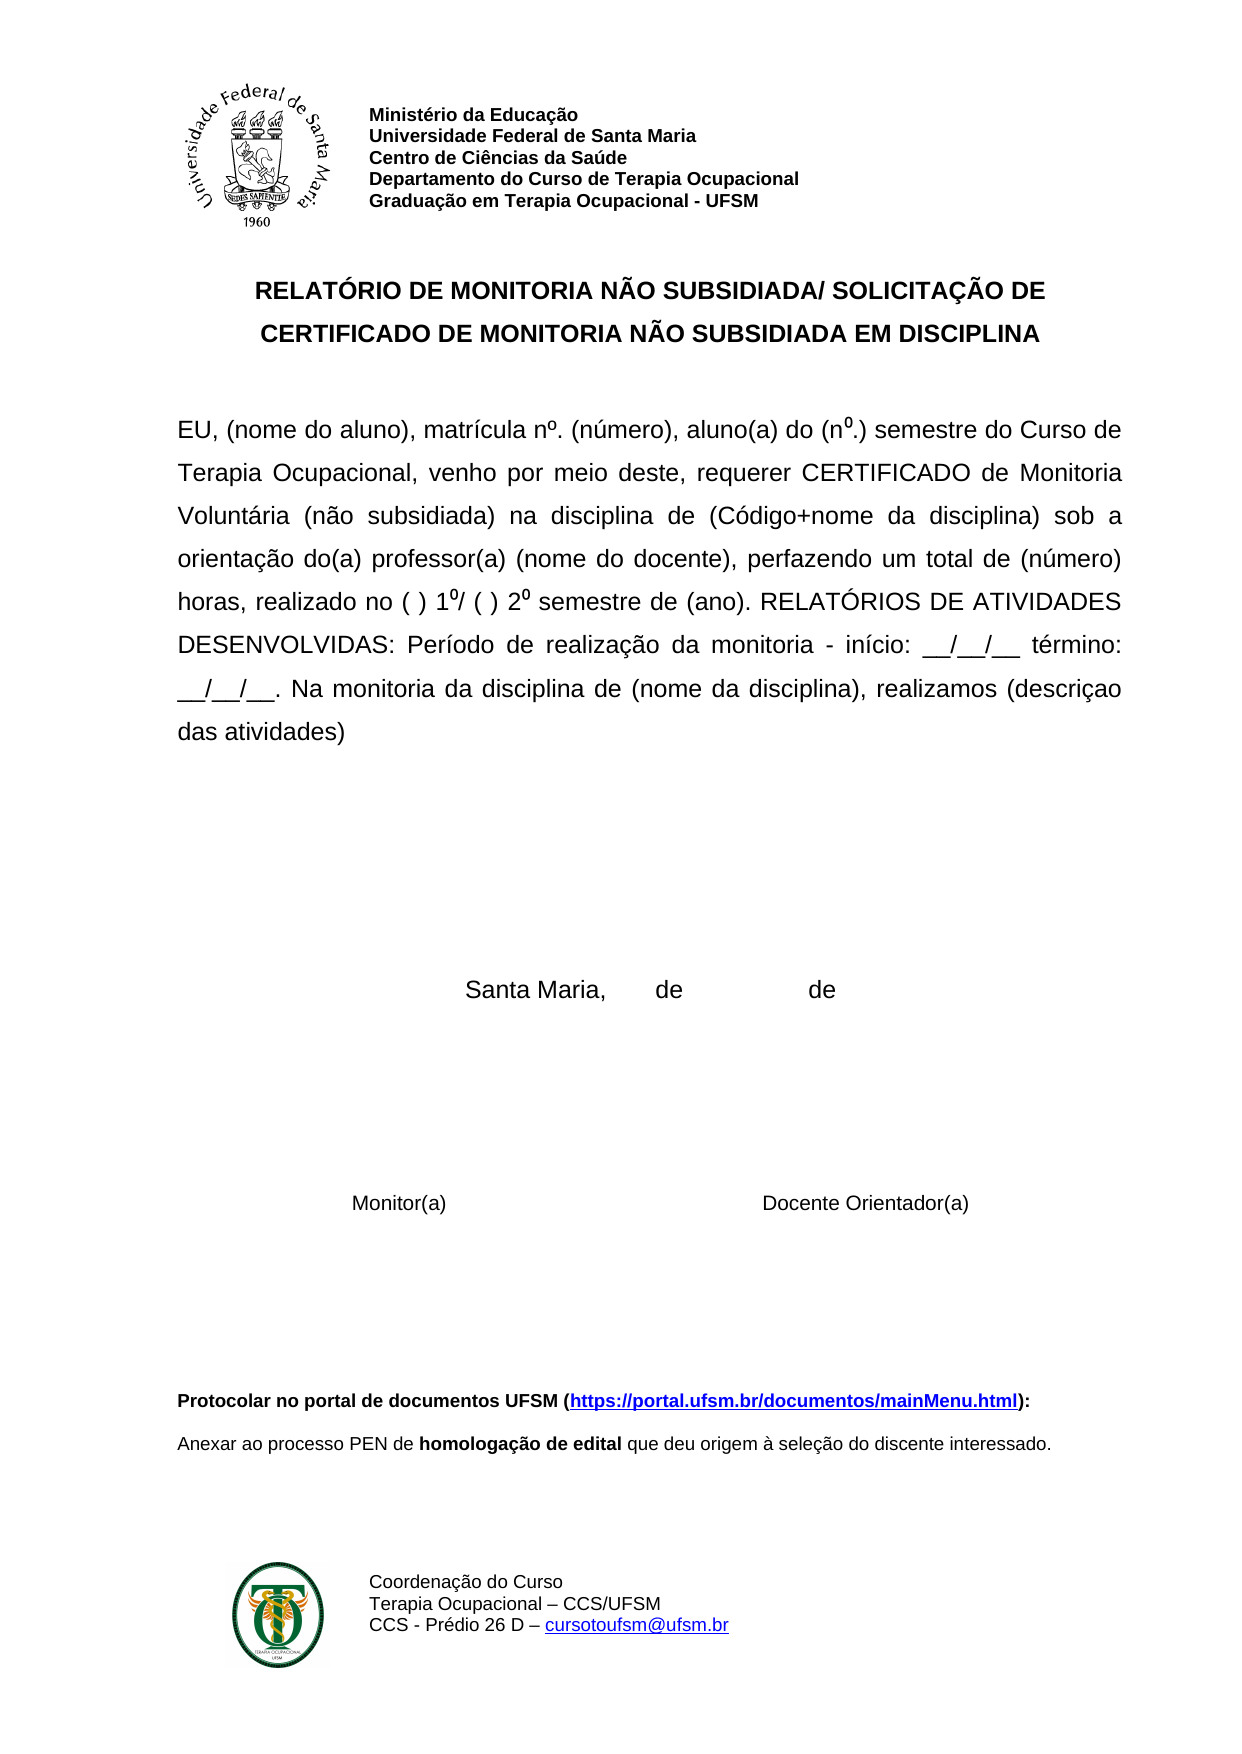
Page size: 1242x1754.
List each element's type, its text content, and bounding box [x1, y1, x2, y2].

picture [225, 1562, 331, 1668]
text Anexar ao processo PEN de homologação de edital que deu origem à seleção do discente interessado. [177, 1433, 1123, 1455]
text Protocolar no portal de documentos UFSM (https://portal.ufsm.br/documentos/mainMenu.html): [177, 1390, 1123, 1412]
table_header Monitor(a) [166, 1191, 632, 1239]
picture [182, 79, 331, 228]
table_header Docente Orientador(a) [633, 1191, 1099, 1239]
text Santa Maria, de de [177, 976, 1123, 1004]
text EU, (nome do aluno), matrícula nº. (número), aluno(a) do (n⁰.) semestre do Curso de Terapia Ocupacional, venho por meio deste, requerer CERTIFICADO de Monitoria Voluntária (não subsidiada) na disciplina de (Código+nome da disciplina) sob a orientação do(a) professor(a) (nome do docente), perfazendo um total de (número) horas, realizado no ( ) 1⁰/ ( ) 2⁰ semestre de (ano). RELATÓRIOS DE ATIVIDADES DESENVOLVIDAS: Período de realização da monitoria - início: __/__/__ término: __/__/__. Na monitoria da disciplina de (nome da disciplina), realizamos (descriçao das atividades) [177, 415, 1123, 746]
